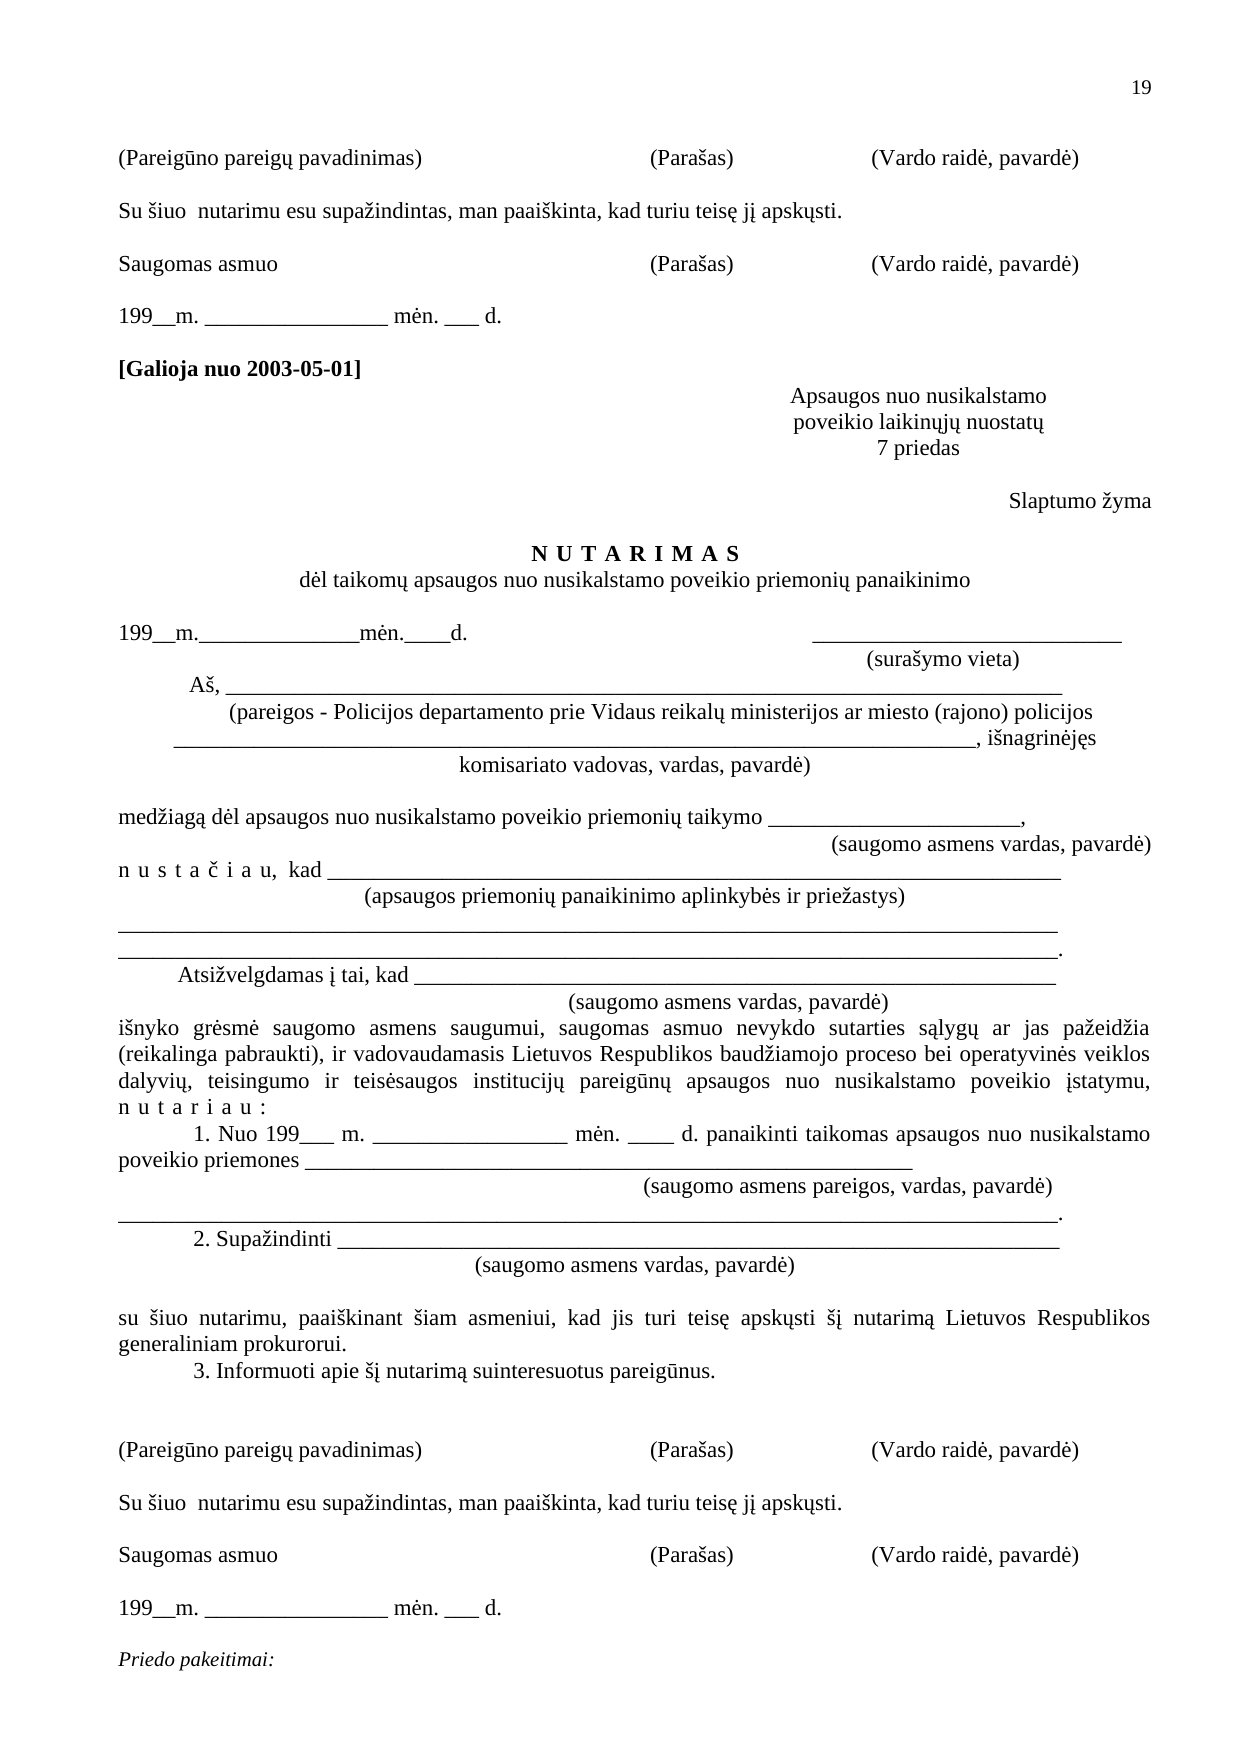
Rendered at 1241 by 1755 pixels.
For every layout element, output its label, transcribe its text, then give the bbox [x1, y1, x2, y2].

text 199__m.______________mėn.____d. ___________________________ [118, 619, 1152, 645]
text ______________________________________________________________________, išnagrinėjęs [118, 724, 1152, 751]
text išnyko grėsmė saugomo asmens saugumui, saugomas asmuo nevykdo sutarties sąlygų ar jas pažeidžia (reikalinga pabraukti), ir vadovaudamasis Lietuvos Respublikos baudžiamojo proceso bei operatyvinės veiklos dalyvių, teisingumo ir teisėsaugos institucijų pareigūnų apsaugos nuo nusikalstamo poveikio įstatymu, nutariau: [118, 1014, 1152, 1119]
text __________________________________________________________________________________ [118, 909, 1152, 935]
text Aš, _________________________________________________________________________ [118, 672, 1152, 698]
text 199__m. ________________ mėn. ___ d. [118, 1594, 1152, 1620]
text 199__m. ________________ mėn. ___ d. [118, 303, 1152, 329]
text (saugomo asmens pareigos, vardas, pavardė) [118, 1172, 1152, 1199]
text medžiagą dėl apsaugos nuo nusikalstamo poveikio priemonių taikymo ______________________, [118, 803, 1152, 830]
text Saugomas asmuo (Parašas) (Vardo raidė, pavardė) [118, 250, 1152, 276]
text 3. Informuoti apie šį nutarimą suinteresuotus pareigūnus. [118, 1357, 1152, 1383]
text [Galioja nuo 2003-05-01] [118, 355, 1152, 382]
text Su šiuo nutarimu esu supažindintas, man paaiškinta, kad turiu teisę jį apskųsti. [118, 197, 1152, 223]
text Slaptumo žyma [118, 487, 1152, 513]
text __________________________________________________________________________________. [118, 935, 1152, 961]
text poveikio laikinųjų nuostatų [118, 408, 1152, 434]
text nustačiau, kad ________________________________________________________________ [118, 856, 1152, 882]
text Saugomas asmuo (Parašas) (Vardo raidė, pavardė) [118, 1541, 1152, 1568]
text (saugomo asmens vardas, pavardė) [118, 1251, 1152, 1278]
text (Pareigūno pareigų pavadinimas) (Parašas) (Vardo raidė, pavardė) [118, 1436, 1152, 1462]
text (saugomo asmens vardas, pavardė) [118, 830, 1152, 856]
text dėl taikomų apsaugos nuo nusikalstamo poveikio priemonių panaikinimo [118, 566, 1152, 592]
text Apsaugos nuo nusikalstamo [118, 382, 1152, 408]
text 7 priedas [118, 434, 1152, 461]
text su šiuo nutarimu, paaiškinant šiam asmeniui, kad jis turi teisę apskųsti šį nutarimą Lietuvos Respublikos generaliniam prokurorui. [118, 1304, 1152, 1357]
text (Pareigūno pareigų pavadinimas) (Parašas) (Vardo raidė, pavardė) [118, 144, 1152, 171]
text Atsižvelgdamas į tai, kad ________________________________________________________ [118, 961, 1152, 988]
text Su šiuo nutarimu esu supažindintas, man paaiškinta, kad turiu teisę jį apskųsti. [118, 1488, 1152, 1515]
text (saugomo asmens vardas, pavardė) [118, 988, 1152, 1014]
text komisariato vadovas, vardas, pavardė) [118, 751, 1152, 777]
text (surašymo vieta) [118, 645, 1152, 672]
text (apsaugos priemonių panaikinimo aplinkybės ir priežastys) [118, 882, 1152, 909]
text 1. Nuo 199___ m. _________________ mėn. ____ d. panaikinti taikomas apsaugos nuo nusikalstamo poveikio priemones _____________________________________________________ [118, 1119, 1152, 1172]
text NUTARIMAS [118, 540, 1152, 566]
text Priedo pakeitimai: [118, 1647, 1152, 1671]
text 2. Supažindinti _______________________________________________________________ [118, 1225, 1152, 1251]
text (pareigos - Policijos departamento prie Vidaus reikalų ministerijos ar miesto (rajono) policijos [118, 698, 1152, 724]
text __________________________________________________________________________________. [118, 1199, 1152, 1225]
